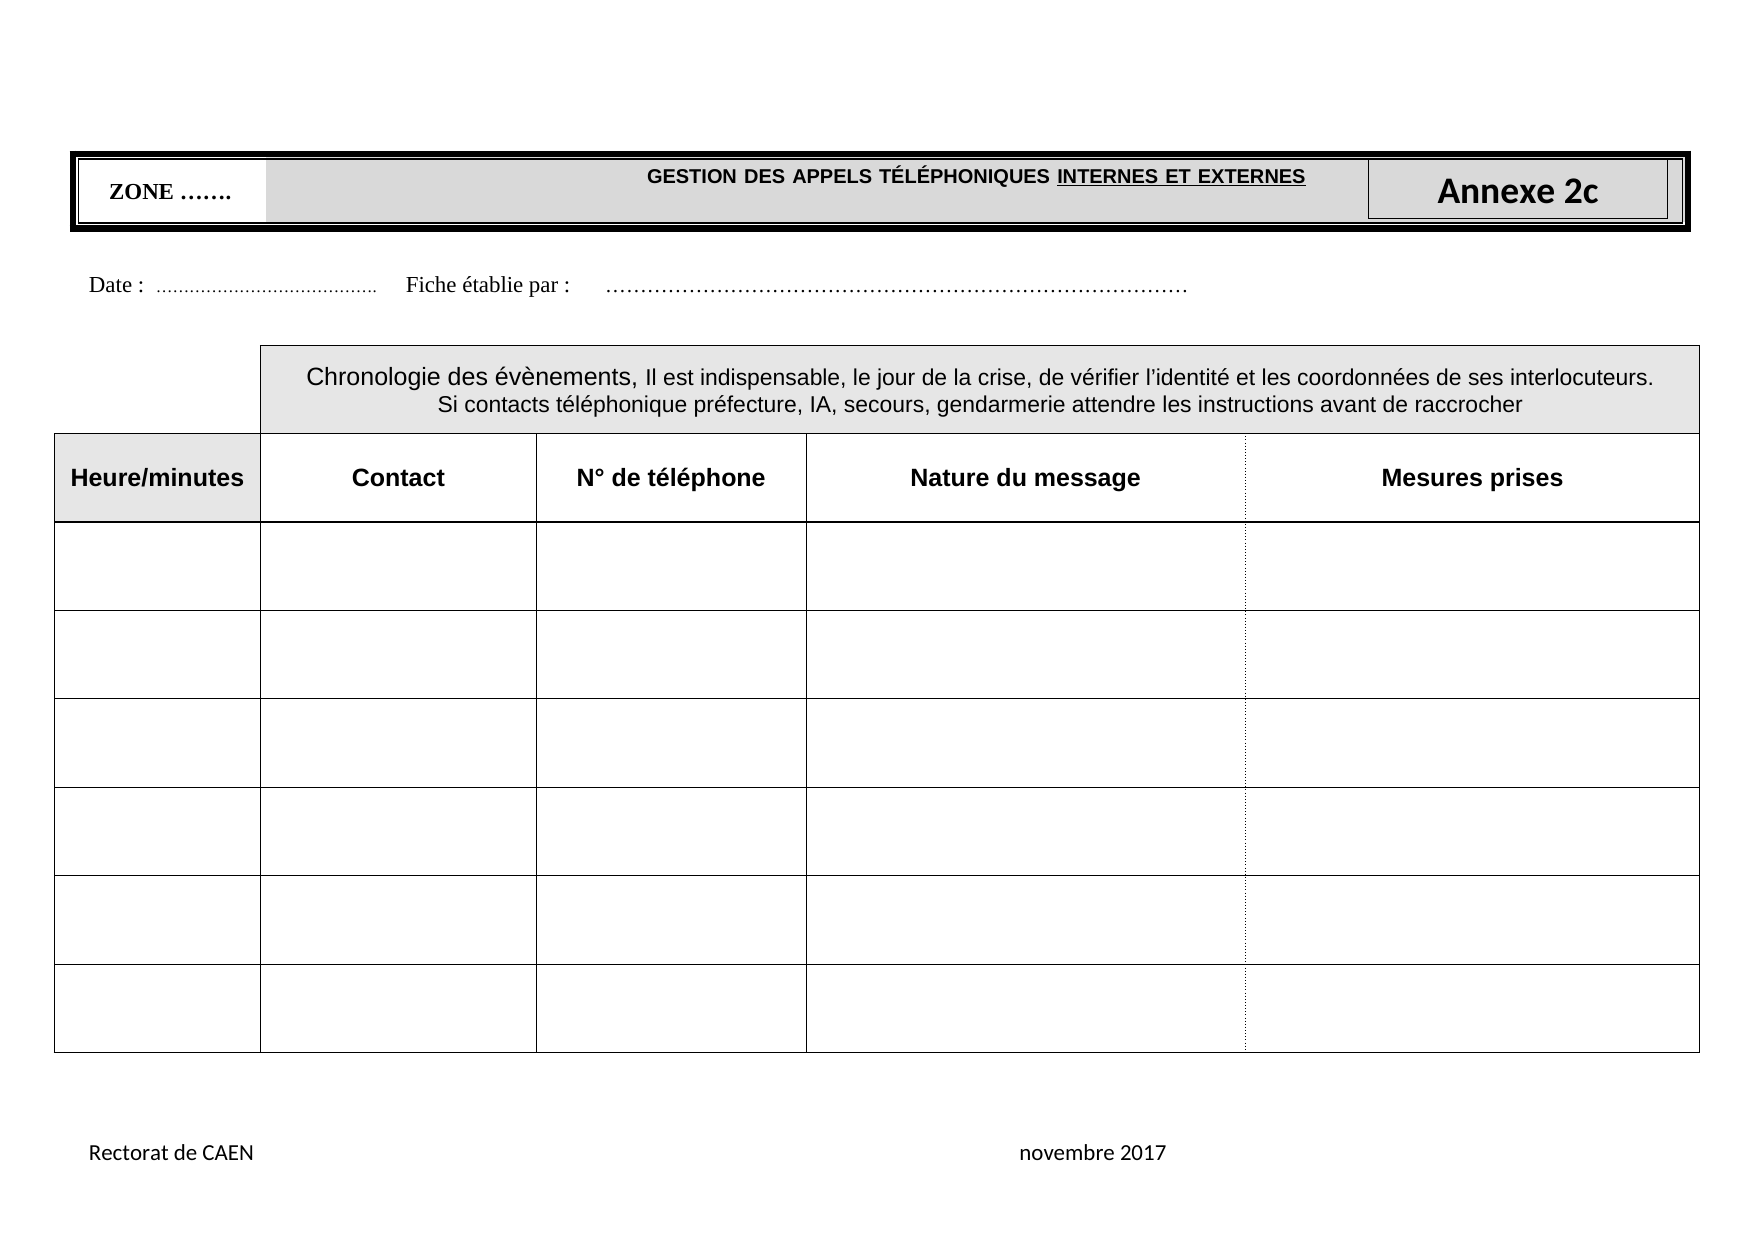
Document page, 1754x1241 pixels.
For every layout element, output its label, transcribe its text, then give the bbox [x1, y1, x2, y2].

table_cell [537, 876, 806, 964]
table_cell Contact [261, 434, 536, 521]
table_cell [261, 876, 536, 964]
table_cell [537, 965, 806, 1052]
table_cell Mesures prises [1245, 434, 1699, 521]
table_cell [807, 965, 1245, 1052]
table_cell Nature du message [807, 434, 1245, 521]
table_cell [537, 788, 806, 875]
table_cell [807, 611, 1245, 698]
table_cell [537, 611, 806, 698]
table_cell [1245, 523, 1699, 610]
table_cell [1245, 699, 1699, 787]
table_cell [1245, 876, 1699, 964]
table_header [54, 345, 260, 433]
text Date : …………………………………. Fiche établie par : ………………………………………………………………………… [89, 271, 1665, 297]
table_cell [261, 788, 536, 875]
table_header gestion des appels téléphoniques internes et externes [266, 160, 1682, 222]
table_cell [55, 876, 260, 964]
table_header Chronologie des évènements, Il est indispensable, le jour de la crise, de vérifier l’identité et les coordonnées de ses interlocuteurs. Si contacts téléphonique préfecture, IA, secours, gendarmerie attendre les instructions avant de raccrocher [261, 346, 1699, 433]
table_cell [261, 699, 536, 787]
table_header ZONE ……. [79, 160, 266, 222]
table_cell [55, 788, 260, 875]
table_cell [807, 788, 1245, 875]
table_cell [1245, 965, 1699, 1052]
table_cell [537, 699, 806, 787]
table_cell [55, 699, 260, 787]
table_cell [261, 965, 536, 1052]
table_cell [807, 699, 1245, 787]
table_cell [807, 876, 1245, 964]
table_cell [261, 523, 536, 610]
table_cell [55, 523, 260, 610]
table_cell [807, 523, 1245, 610]
table_cell [261, 611, 536, 698]
table_cell [55, 611, 260, 698]
table_cell Heure/minutes [55, 434, 260, 521]
table_cell [55, 965, 260, 1052]
table_cell [1245, 788, 1699, 875]
table_cell N° de téléphone [537, 434, 806, 521]
table_cell [537, 523, 806, 610]
table_cell [1245, 611, 1699, 698]
